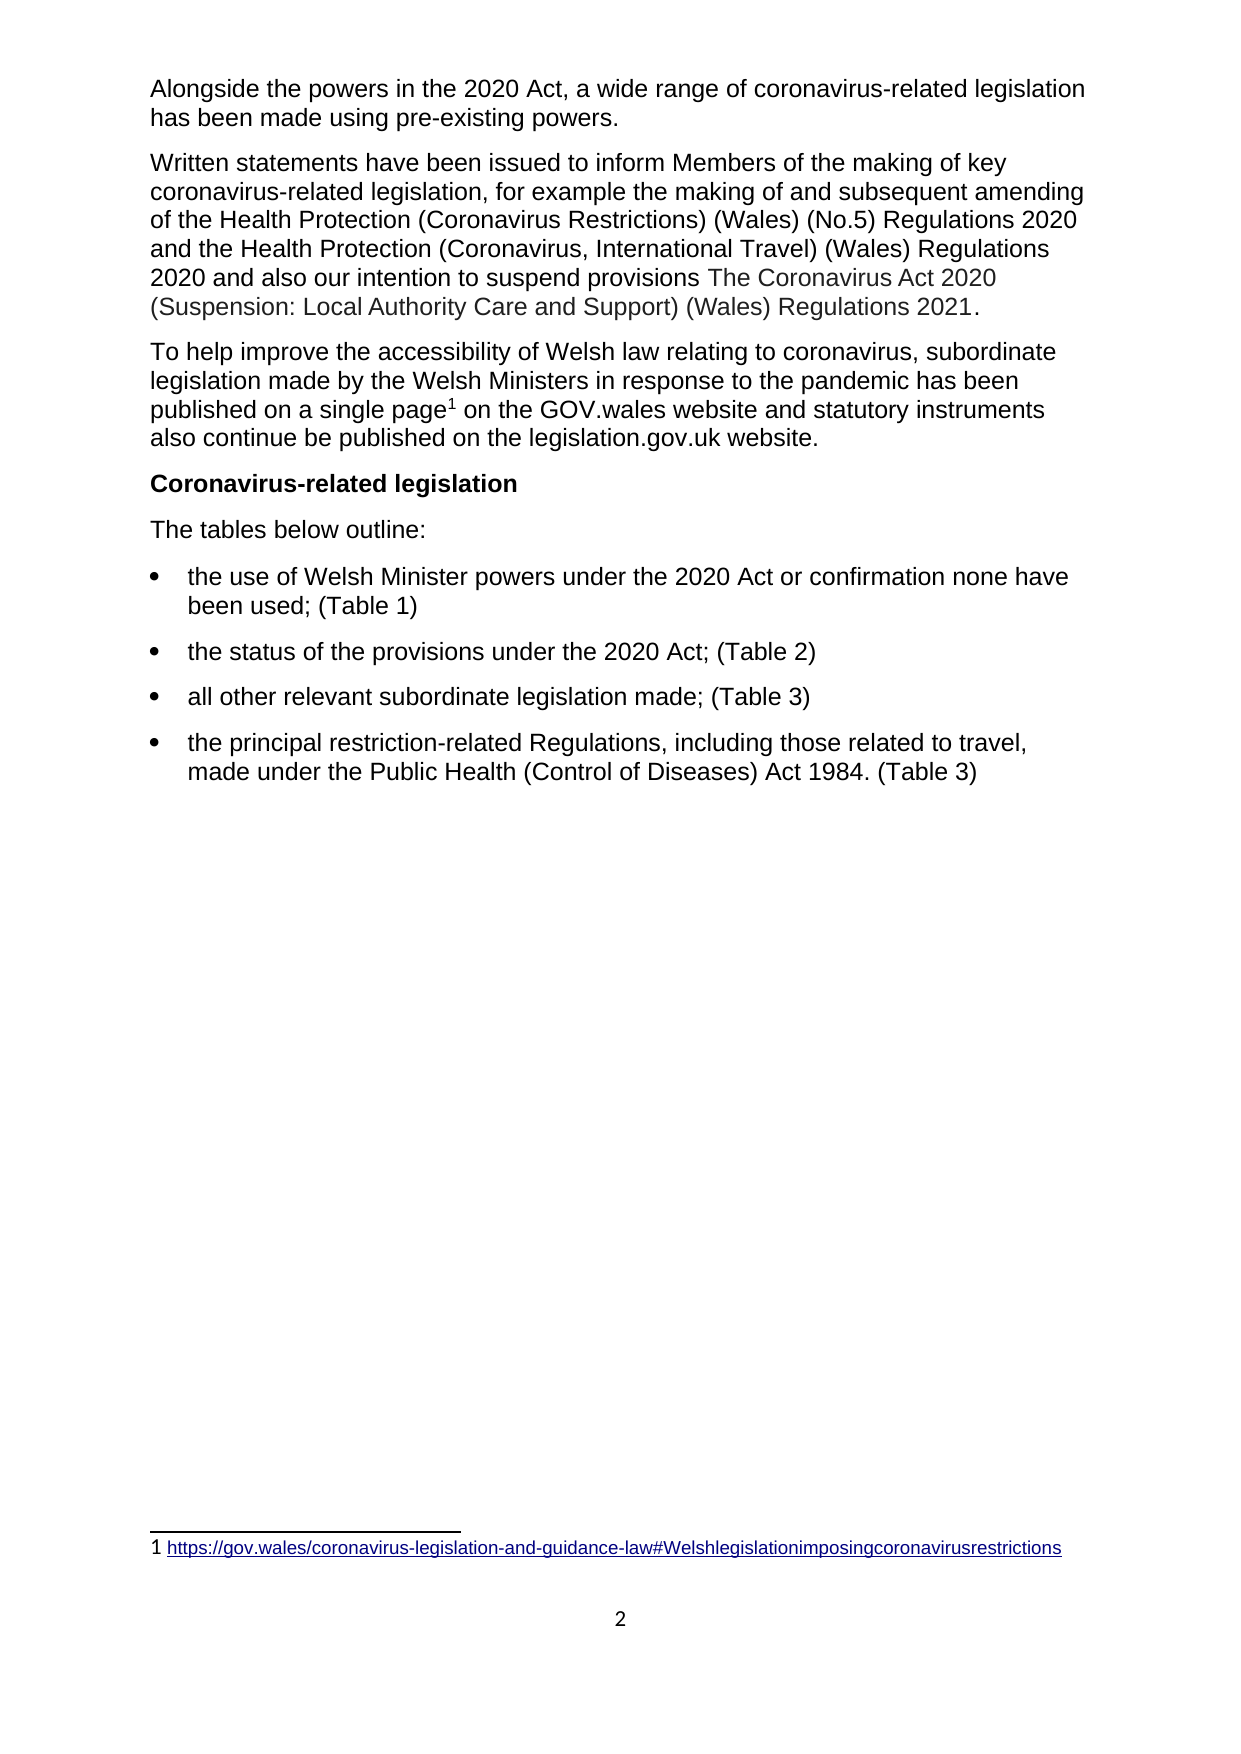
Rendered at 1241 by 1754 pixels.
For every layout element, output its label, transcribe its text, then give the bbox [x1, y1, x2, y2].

list all other relevant subordinate legislation made; (Table 3) [150, 682, 1090, 711]
list the principal restriction-related Regulations, including those related to travel, made under the Public Health (Control of Diseases) Act 1984. (Table 3) [150, 728, 1090, 785]
text https://gov.wales/coronavirus-legislation-and-guidance-law#Welshlegislationimposingcoronavirusrestrictions [150, 1532, 1090, 1561]
text Written statements have been issued to inform Members of the making of key coronavirus-related legislation, for example the making of and subsequent amending of the Health Protection (Coronavirus Restrictions) (Wales) (No.5) Regulations 2020 and the Health Protection (Coronavirus, International Travel) (Wales) Regulations 2020 and also our intention to suspend provisions The Coronavirus Act 2020 (Suspension: Local Authority Care and Support) (Wales) Regulations 2021. [150, 148, 1090, 320]
text To help improve the accessibility of Welsh law relating to coronavirus, subordinate legislation made by the Welsh Ministers in response to the pandemic has been published on a single page on the GOV.wales website and statutory instruments also continue be published on the legislation.gov.uk website. [150, 337, 1090, 452]
text The tables below outline: [150, 516, 1090, 544]
text Coronavirus-related legislation [150, 469, 1090, 497]
text Alongside the powers in the 2020 Act, a wide range of coronavirus-related legislation has been made using pre-existing powers. [150, 74, 1090, 131]
list the use of Welsh Minister powers under the 2020 Act or confirmation none have been used; (Table 1) [150, 562, 1090, 620]
list the status of the provisions under the 2020 Act; (Table 2) [150, 637, 1090, 665]
